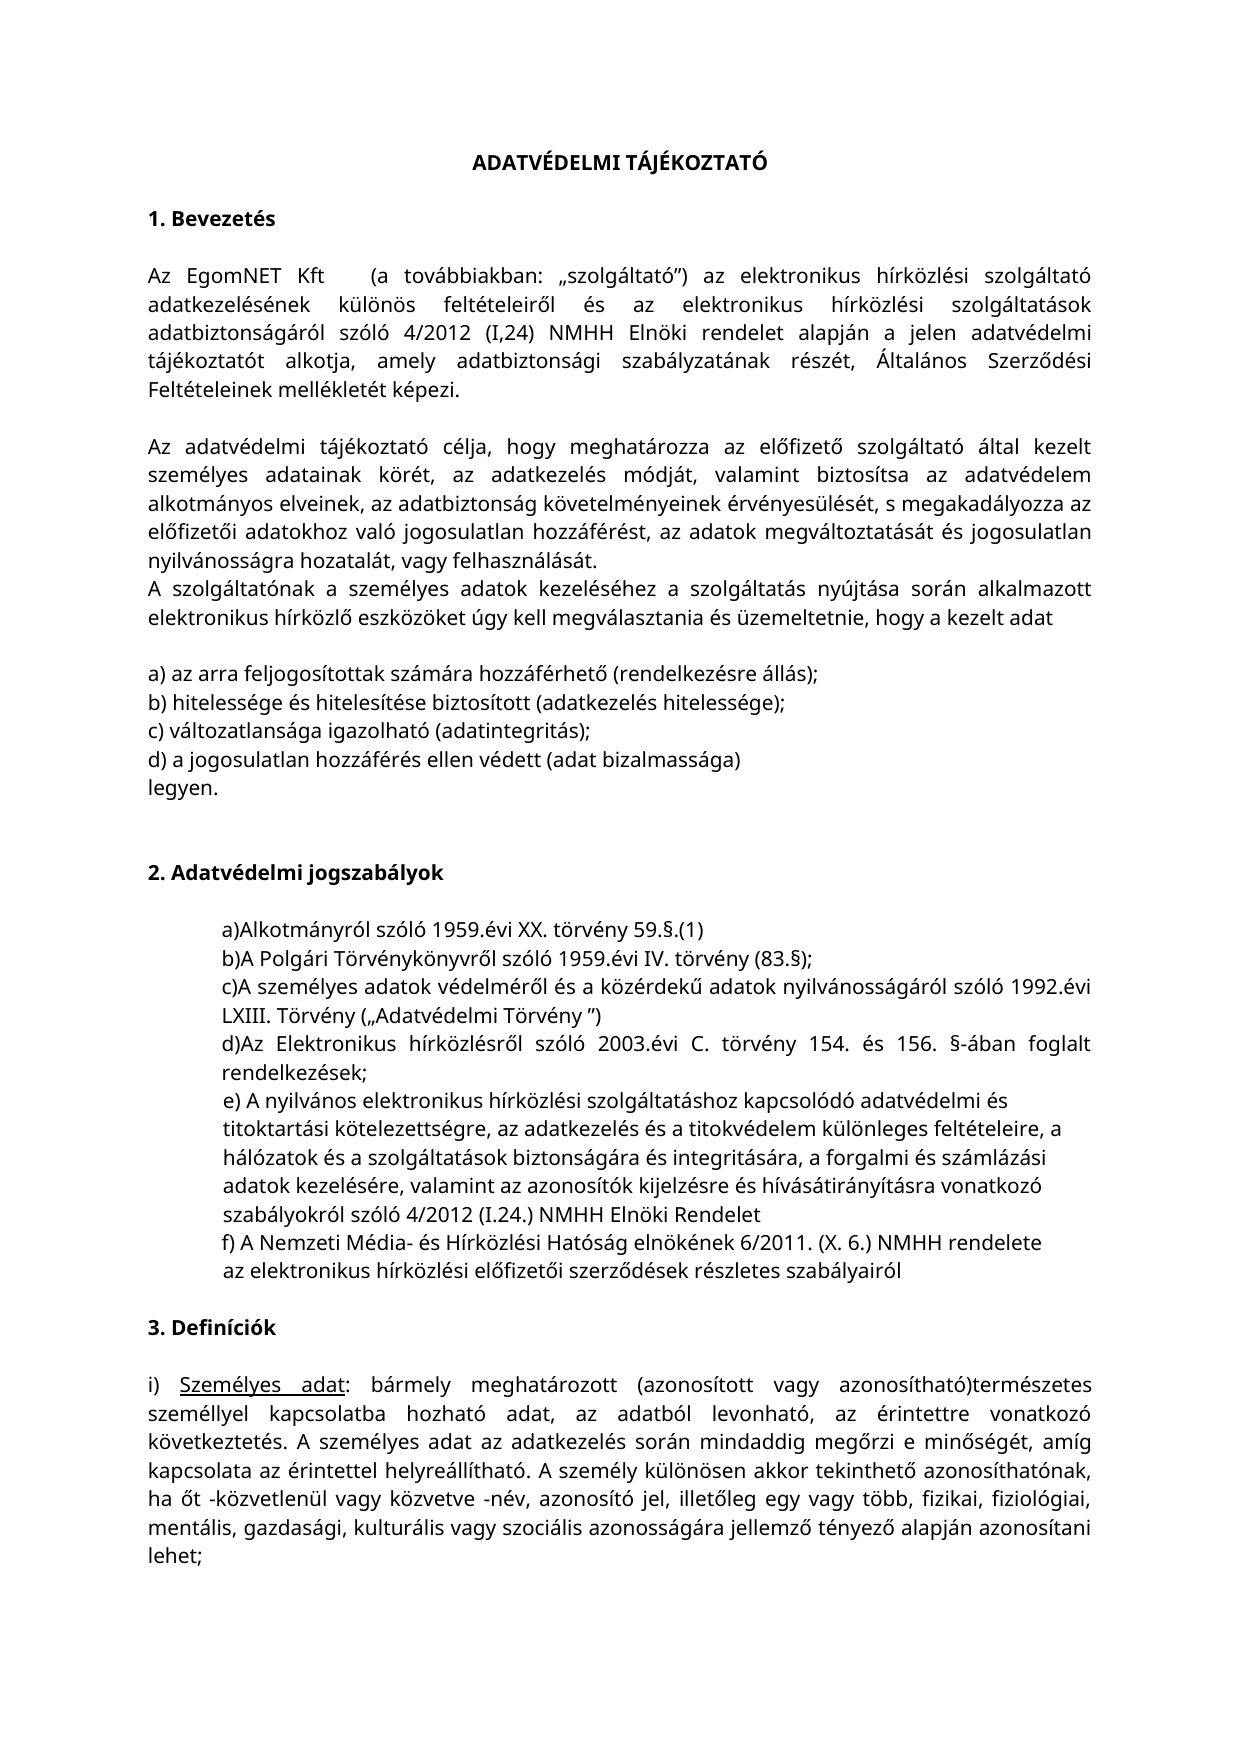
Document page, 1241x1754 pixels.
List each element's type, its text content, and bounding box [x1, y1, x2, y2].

text ADATVÉDELMI TÁJÉKOZTATÓ [148, 148, 1093, 176]
text i) Személyes adat: bármely meghatározott (azonosított vagy azonosítható)természetes személlyel kapcsolatba hozható adat, az adatból levonható, az érintettre vonatkozó következtetés. A személyes adat az adatkezelés során mindaddig megőrzi e minőségét, amíg kapcsolata az érintettel helyreállítható. A személy különösen akkor tekinthető azonosíthatónak, ha őt -közvetlenül vagy közvetve -név, azonosító jel, illetőleg egy vagy több, fizikai, fiziológiai, mentális, gazdasági, kulturális vagy szociális azonosságára jellemző tényező alapján azonosítani lehet; [148, 1370, 1093, 1569]
text a) az arra feljogosítottak számára hozzáférhető (rendelkezésre állás); [148, 659, 1093, 688]
text d) a jogosulatlan hozzáférés ellen védett (adat bizalmassága) [148, 745, 1093, 773]
text e) A nyilvános elektronikus hírközlési szolgáltatáshoz kapcsolódó adatvédelmi és titoktartási kötelezettségre, az adatkezelés és a titokvédelem különleges feltételeire, a hálózatok és a szolgáltatások biztonságára és integritására, a forgalmi és számlázási adatok kezelésére, valamint az azonosítók kijelzésre és hívásátirányításra vonatkozó szabályokról szóló 4/2012 (I.24.) NMHH Elnöki Rendelet [223, 1086, 1093, 1228]
text legyen. [148, 773, 1093, 802]
text Az EgomNET Kft (a továbbiakban: „szolgáltató”) az elektronikus hírközlési szolgáltató adatkezelésének különös feltételeiről és az elektronikus hírközlési szolgáltatások adatbiztonságáról szóló 4/2012 (I,24) NMHH Elnöki rendelet alapján a jelen adatvédelmi tájékoztatót alkotja, amely adatbiztonsági szabályzatának részét, Általános Szerződési Feltételeinek mellékletét képezi. [148, 261, 1093, 403]
text 1. Bevezetés [148, 204, 1093, 233]
text b)A Polgári Törvénykönyvről szóló 1959.évi IV. törvény (83.§); [221, 944, 1093, 972]
text A szolgáltatónak a személyes adatok kezeléséhez a szolgáltatás nyújtása során alkalmazott elektronikus hírközlő eszközöket úgy kell megválasztania és üzemeltetnie, hogy a kezelt adat [148, 574, 1093, 631]
text az elektronikus hírközlési előfizetői szerződések részletes szabályairól [223, 1257, 1093, 1285]
text 2. Adatvédelmi jogszabályok [148, 858, 1093, 887]
text d)Az Elektronikus hírközlésről szóló 2003.évi C. törvény 154. és 156. §-ában foglalt rendelkezések; [221, 1029, 1093, 1086]
text Az adatvédelmi tájékoztató célja, hogy meghatározza az előfizető szolgáltató által kezelt személyes adatainak körét, az adatkezelés módját, valamint biztosítsa az adatvédelem alkotmányos elveinek, az adatbiztonság követelményeinek érvényesülését, s megakadályozza az előfizetői adatokhoz való jogosulatlan hozzáférést, az adatok megváltoztatását és jogosulatlan nyilvánosságra hozatalát, vagy felhasználását. [148, 432, 1093, 574]
text b) hitelessége és hitelesítése biztosított (adatkezelés hitelessége); [148, 688, 1093, 716]
text c) változatlansága igazolható (adatintegritás); [148, 716, 1093, 745]
text c)A személyes adatok védelméről és a közérdekű adatok nyilvánosságáról szóló 1992.évi LXIII. Törvény („Adatvédelmi Törvény ”) [221, 972, 1093, 1029]
text f) A Nemzeti Média- és Hírközlési Hatóság elnökének 6/2011. (X. 6.) NMHH rendelete [221, 1228, 1093, 1257]
text 3. Definíciók [148, 1313, 1093, 1342]
text a)Alkotmányról szóló 1959.évi XX. törvény 59.§.(1) [221, 915, 1093, 944]
